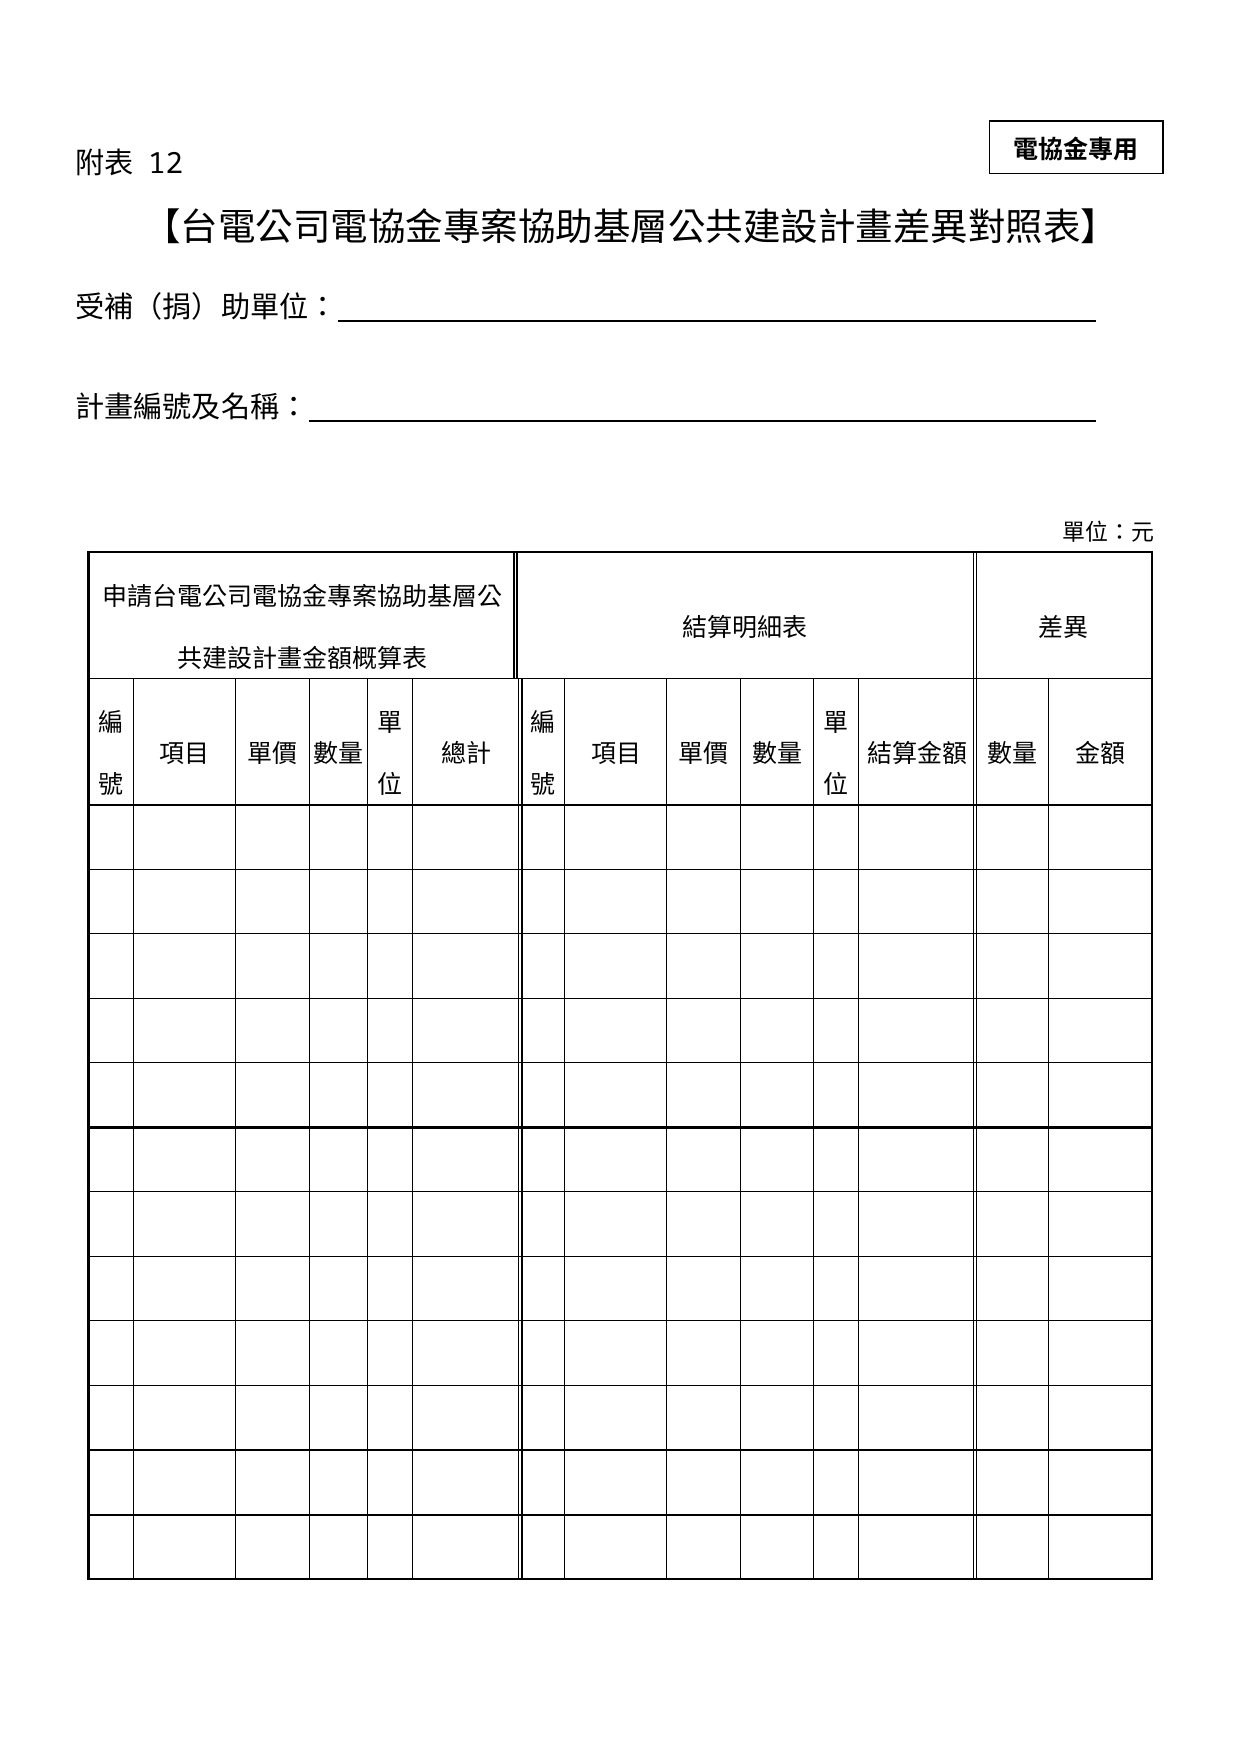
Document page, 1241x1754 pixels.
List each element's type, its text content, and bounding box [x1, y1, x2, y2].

table_cell [565, 1063, 666, 1126]
table_cell [236, 870, 309, 933]
table_cell [368, 1257, 412, 1320]
table_cell [565, 1321, 666, 1384]
table_cell [741, 1192, 813, 1256]
table_cell [134, 1063, 235, 1126]
table_cell [667, 1321, 740, 1384]
table_cell [368, 1063, 412, 1126]
table_cell [977, 1386, 1048, 1449]
table_cell [667, 1516, 740, 1578]
table_cell [667, 1063, 740, 1126]
table_cell [814, 934, 858, 997]
table_cell [667, 934, 740, 997]
table_cell [368, 1386, 412, 1449]
table_cell [236, 1063, 309, 1126]
table_cell [859, 870, 973, 933]
table_cell [134, 934, 235, 997]
table_cell [413, 1516, 518, 1578]
table_cell [413, 1257, 518, 1320]
table_cell 單價 [236, 679, 309, 804]
table_cell [236, 806, 309, 868]
table_cell [523, 1516, 564, 1578]
table_cell [1049, 1321, 1151, 1384]
table_cell [1049, 999, 1151, 1062]
table_cell [977, 1451, 1048, 1513]
table_cell [413, 806, 518, 868]
table_cell [814, 870, 858, 933]
table_cell [741, 1063, 813, 1126]
table_cell [859, 934, 973, 997]
table_cell [565, 1516, 666, 1578]
table_cell [413, 1386, 518, 1449]
table_cell [565, 1386, 666, 1449]
table_cell [236, 1257, 309, 1320]
table_cell [667, 1386, 740, 1449]
table_cell [523, 870, 564, 933]
table_cell [741, 1129, 813, 1191]
table_cell [236, 1129, 309, 1191]
table_cell [413, 1451, 518, 1513]
table_cell [368, 870, 412, 933]
table_cell 編號 [523, 679, 564, 804]
table_cell [1049, 1192, 1151, 1256]
table_cell [565, 999, 666, 1062]
table_cell [90, 806, 133, 868]
table_cell [565, 806, 666, 868]
table_cell [134, 1386, 235, 1449]
table_cell [90, 1129, 133, 1191]
table_cell [667, 1257, 740, 1320]
table_cell [236, 1451, 309, 1513]
table_cell [565, 1192, 666, 1256]
table_cell [1049, 1257, 1151, 1320]
table_cell [977, 1516, 1048, 1578]
table_cell [1049, 1063, 1151, 1126]
table_cell [134, 870, 235, 933]
table_cell [1049, 934, 1151, 997]
table_cell 數量 [977, 679, 1048, 804]
table_cell [90, 1386, 133, 1449]
table_cell [310, 1063, 367, 1126]
table_cell [310, 1451, 367, 1513]
table_cell [368, 1192, 412, 1256]
table_cell [977, 934, 1048, 997]
table_cell [1049, 1451, 1151, 1513]
table_cell [977, 1257, 1048, 1320]
table_cell [90, 1451, 133, 1513]
table_cell [523, 1192, 564, 1256]
table_cell [310, 1129, 367, 1191]
table_cell 單位 [814, 679, 858, 804]
text 計畫編號及名稱： [75, 363, 1165, 426]
table_cell [741, 1321, 813, 1384]
table_cell [413, 1063, 518, 1126]
table_cell [1049, 1129, 1151, 1191]
table_cell [977, 806, 1048, 868]
table_cell 結算金額 [859, 679, 973, 804]
table_cell [741, 1516, 813, 1578]
table_cell [523, 1451, 564, 1513]
text 電協金專用 [1005, 129, 1147, 165]
table_cell [368, 1516, 412, 1578]
table_cell [741, 1386, 813, 1449]
table_cell [368, 1321, 412, 1384]
table_cell [310, 806, 367, 868]
table_cell [859, 1129, 973, 1191]
table_cell [814, 1386, 858, 1449]
table_cell [814, 1321, 858, 1384]
table_cell [741, 1451, 813, 1513]
table_cell [814, 1451, 858, 1513]
text 【台電公司電協金專案協助基層公共建設計畫差異對照表】 [75, 182, 1186, 244]
table_cell [236, 1386, 309, 1449]
table_cell [134, 1451, 235, 1513]
table_cell [368, 1129, 412, 1191]
table_cell [413, 870, 518, 933]
table_cell [977, 1063, 1048, 1126]
table_cell [523, 934, 564, 997]
table_cell [310, 999, 367, 1062]
table_cell [977, 1129, 1048, 1191]
table_cell [814, 999, 858, 1062]
table_cell [134, 1129, 235, 1191]
table_cell [741, 934, 813, 997]
table_cell [368, 934, 412, 997]
table_cell [565, 1129, 666, 1191]
table_cell [134, 806, 235, 868]
table_cell [859, 1386, 973, 1449]
table_cell [667, 870, 740, 933]
table_cell [90, 1192, 133, 1256]
table_cell [413, 1129, 518, 1191]
table_cell 金額 [1049, 679, 1151, 804]
table_cell [236, 1321, 309, 1384]
table_cell [413, 934, 518, 997]
table_cell [134, 1516, 235, 1578]
table_cell [413, 999, 518, 1062]
table_cell [814, 1192, 858, 1256]
table_cell [310, 1192, 367, 1256]
table_cell [236, 934, 309, 997]
table_cell [310, 934, 367, 997]
table_cell 單位 [368, 679, 412, 804]
table_cell [977, 1321, 1048, 1384]
table_cell [741, 870, 813, 933]
table_cell 數量 [741, 679, 813, 804]
table_cell 編號 [90, 679, 133, 804]
table_cell 總計 [413, 679, 518, 804]
table_cell [523, 1257, 564, 1320]
table_cell 項目 [134, 679, 235, 804]
table_cell [1049, 1386, 1151, 1449]
table_cell [368, 806, 412, 868]
table_cell [134, 1192, 235, 1256]
table_cell [667, 1192, 740, 1256]
table_cell [368, 999, 412, 1062]
table_cell [814, 1063, 858, 1126]
table_cell [523, 1321, 564, 1384]
table_cell [859, 1516, 973, 1578]
table_cell [134, 1321, 235, 1384]
table_cell [310, 870, 367, 933]
table_cell [236, 999, 309, 1062]
table_cell [236, 1516, 309, 1578]
table_cell [523, 1063, 564, 1126]
table_cell [667, 1129, 740, 1191]
table_cell [814, 1516, 858, 1578]
table_cell [977, 1192, 1048, 1256]
table_cell [523, 1129, 564, 1191]
table_cell 數量 [310, 679, 367, 804]
table_cell [134, 1257, 235, 1320]
table_cell [814, 1129, 858, 1191]
table_cell [977, 870, 1048, 933]
table_cell [667, 999, 740, 1062]
table_cell [90, 934, 133, 997]
table_cell [1049, 1516, 1151, 1578]
table_cell [310, 1257, 367, 1320]
table_cell [1049, 806, 1151, 868]
table_cell [859, 1063, 973, 1126]
table_cell [1049, 870, 1151, 933]
table_cell [859, 1257, 973, 1320]
table_cell [310, 1321, 367, 1384]
table_header 結算明細表 [518, 553, 973, 678]
table_cell [368, 1451, 412, 1513]
table_cell [977, 999, 1048, 1062]
table_cell [523, 1386, 564, 1449]
table_cell [134, 999, 235, 1062]
table_cell [565, 870, 666, 933]
table_cell [814, 1257, 858, 1320]
table_cell [741, 1257, 813, 1320]
table_cell [236, 1192, 309, 1256]
table_cell [667, 1451, 740, 1513]
table_cell [90, 1063, 133, 1126]
table_cell [859, 1451, 973, 1513]
table_cell [565, 1451, 666, 1513]
table_cell 單價 [667, 679, 740, 804]
text 附表 12：台電公司電協金專案協助基層公共建設計畫差異對照表 [75, 119, 1165, 182]
table_cell [667, 806, 740, 868]
table_cell [310, 1516, 367, 1578]
table_cell [523, 806, 564, 868]
table_cell [90, 999, 133, 1062]
table_cell [90, 870, 133, 933]
table_cell [413, 1321, 518, 1384]
table_cell [859, 1192, 973, 1256]
table_cell [565, 934, 666, 997]
table_cell [565, 1257, 666, 1320]
table_cell [413, 1192, 518, 1256]
table_cell [90, 1516, 133, 1578]
text 單位：元 [75, 426, 1154, 551]
table_cell 項目 [565, 679, 666, 804]
table_cell [90, 1321, 133, 1384]
table_cell [859, 999, 973, 1062]
table_header 申請台電公司電協金專案協助基層公共建設計畫金額概算表 [90, 553, 513, 678]
table_cell [741, 806, 813, 868]
table_cell [741, 999, 813, 1062]
table_cell [814, 806, 858, 868]
table_header 差異 [977, 553, 1151, 678]
table_cell [310, 1386, 367, 1449]
table_cell [859, 1321, 973, 1384]
table_cell [90, 1257, 133, 1320]
table_cell [523, 999, 564, 1062]
text 受補（捐）助單位： [75, 263, 1165, 326]
table_cell [859, 806, 973, 868]
